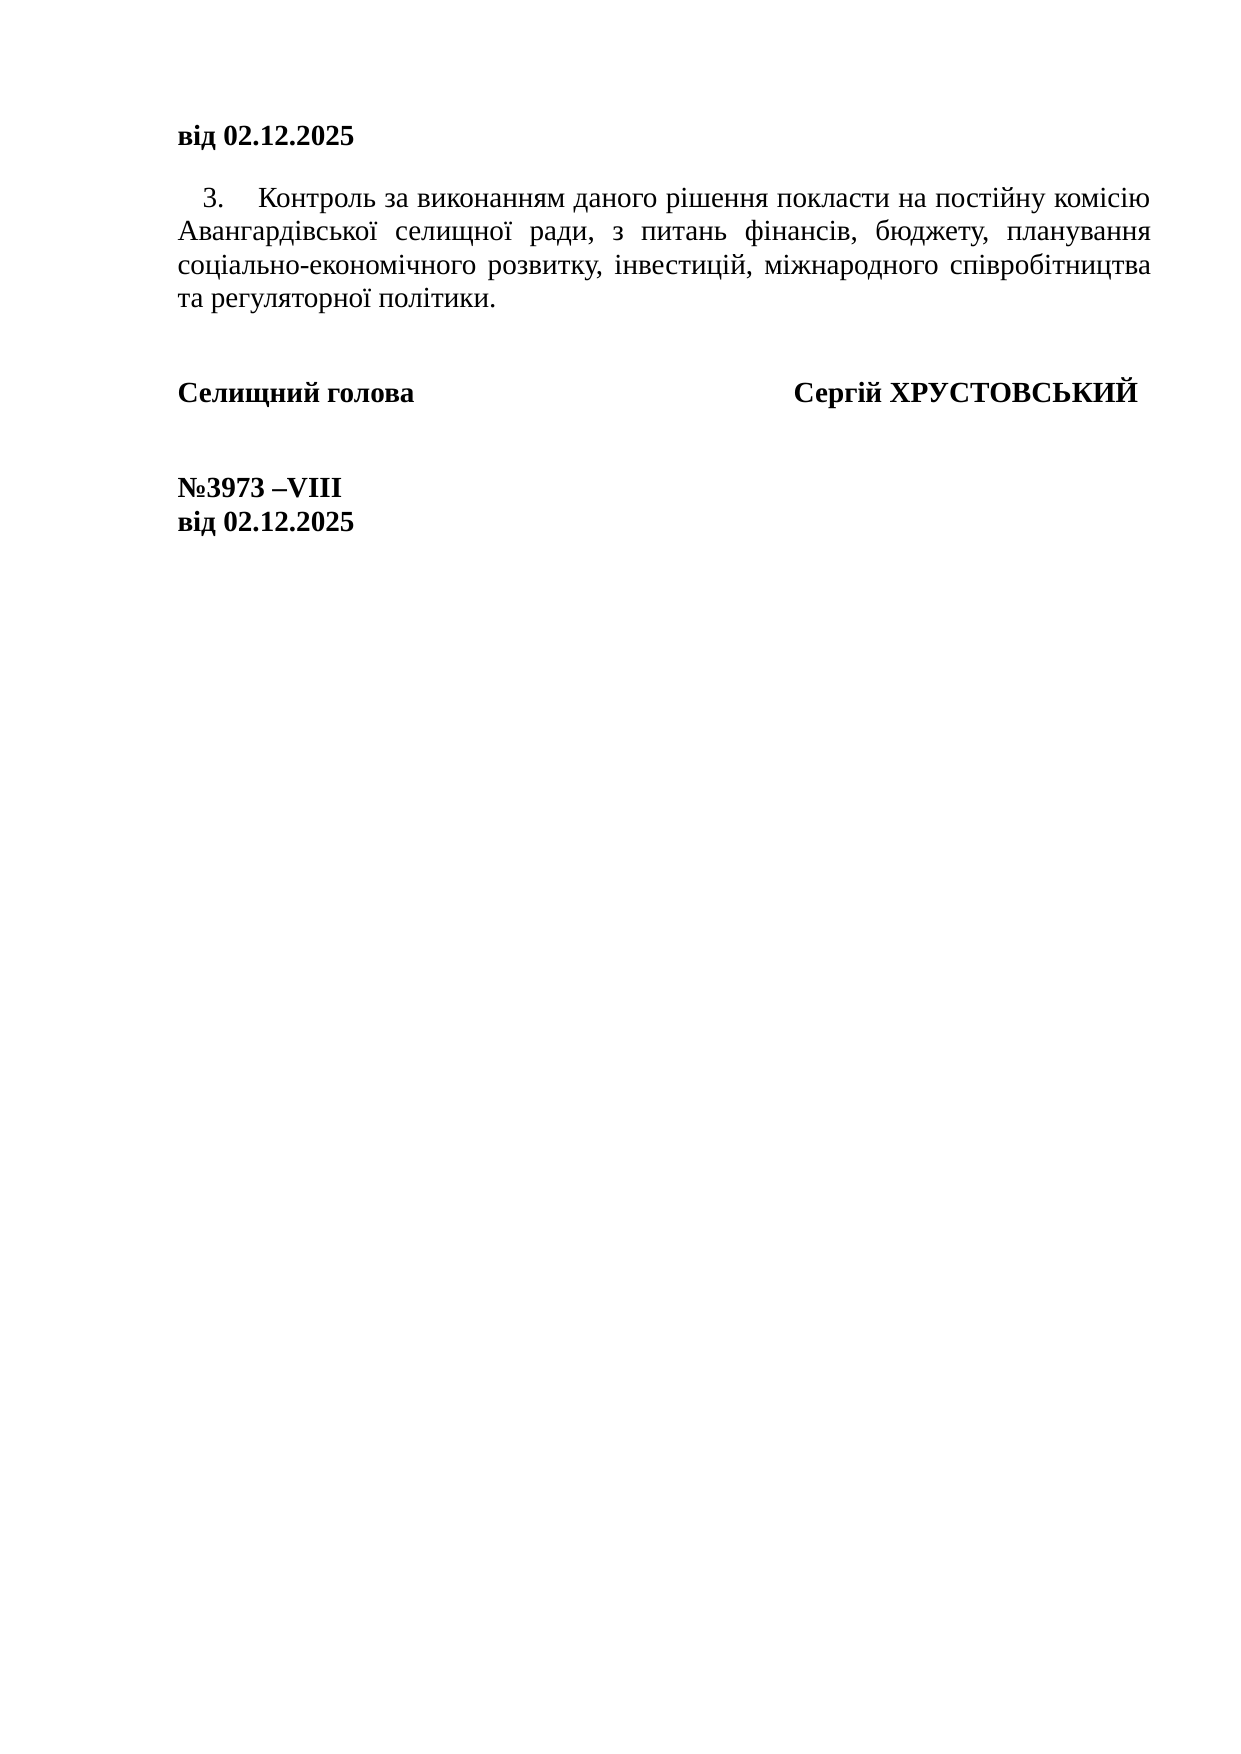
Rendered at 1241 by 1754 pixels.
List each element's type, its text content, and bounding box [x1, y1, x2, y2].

text 3. Контроль за виконанням даного рішення покласти на постійну комісію Авангардівської селищної ради, з питань фінансів, бюджету, планування соціально-економічного розвитку, інвестицій, міжнародного співробітництва та регуляторної політики. [177, 180, 1152, 314]
text від 02.12.2025 [177, 504, 1152, 538]
text №3973 –VІІІ [177, 471, 1152, 504]
text Селищний голова Сергій ХРУСТОВСЬКИЙ [177, 375, 1152, 409]
text від 02.12.2025 [177, 118, 1152, 152]
